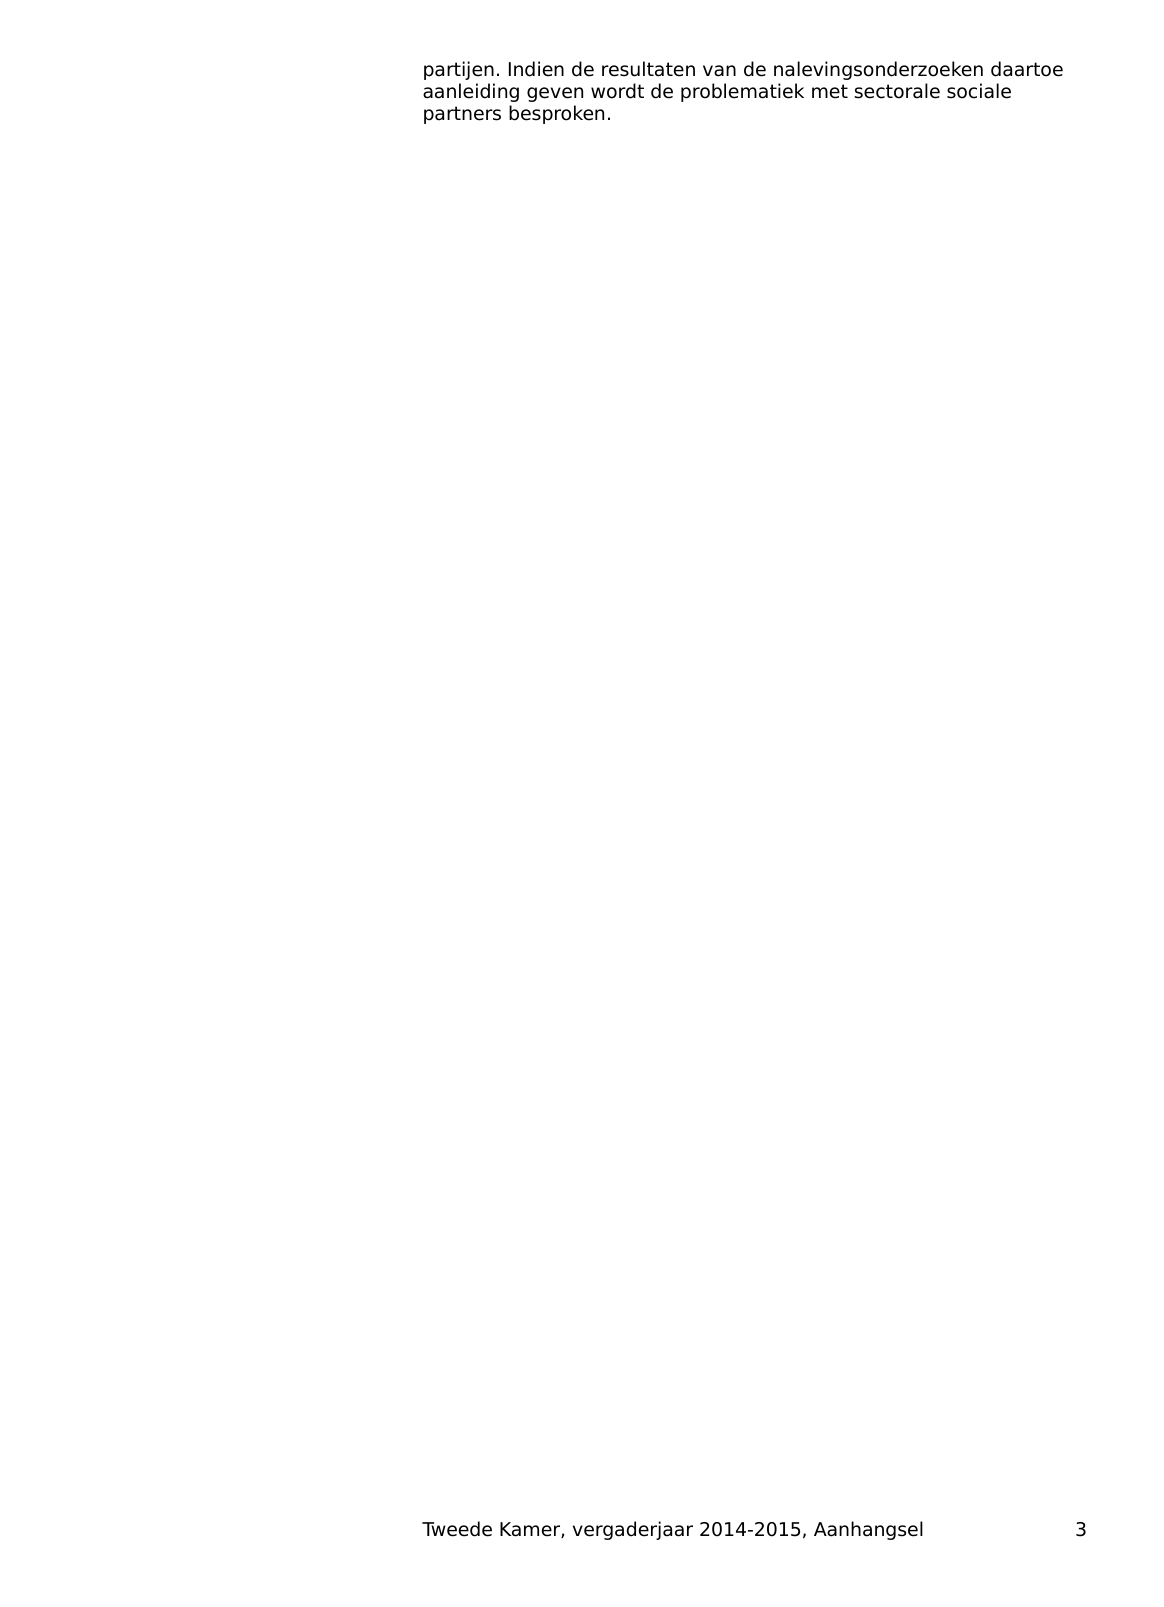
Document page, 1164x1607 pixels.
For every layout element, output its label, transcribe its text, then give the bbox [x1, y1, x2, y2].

text partijen. Indien de resultaten van de nalevingsonderzoeken daartoe aanleiding geven wordt de problematiek met sectorale sociale partners besproken. [422, 59, 1087, 125]
